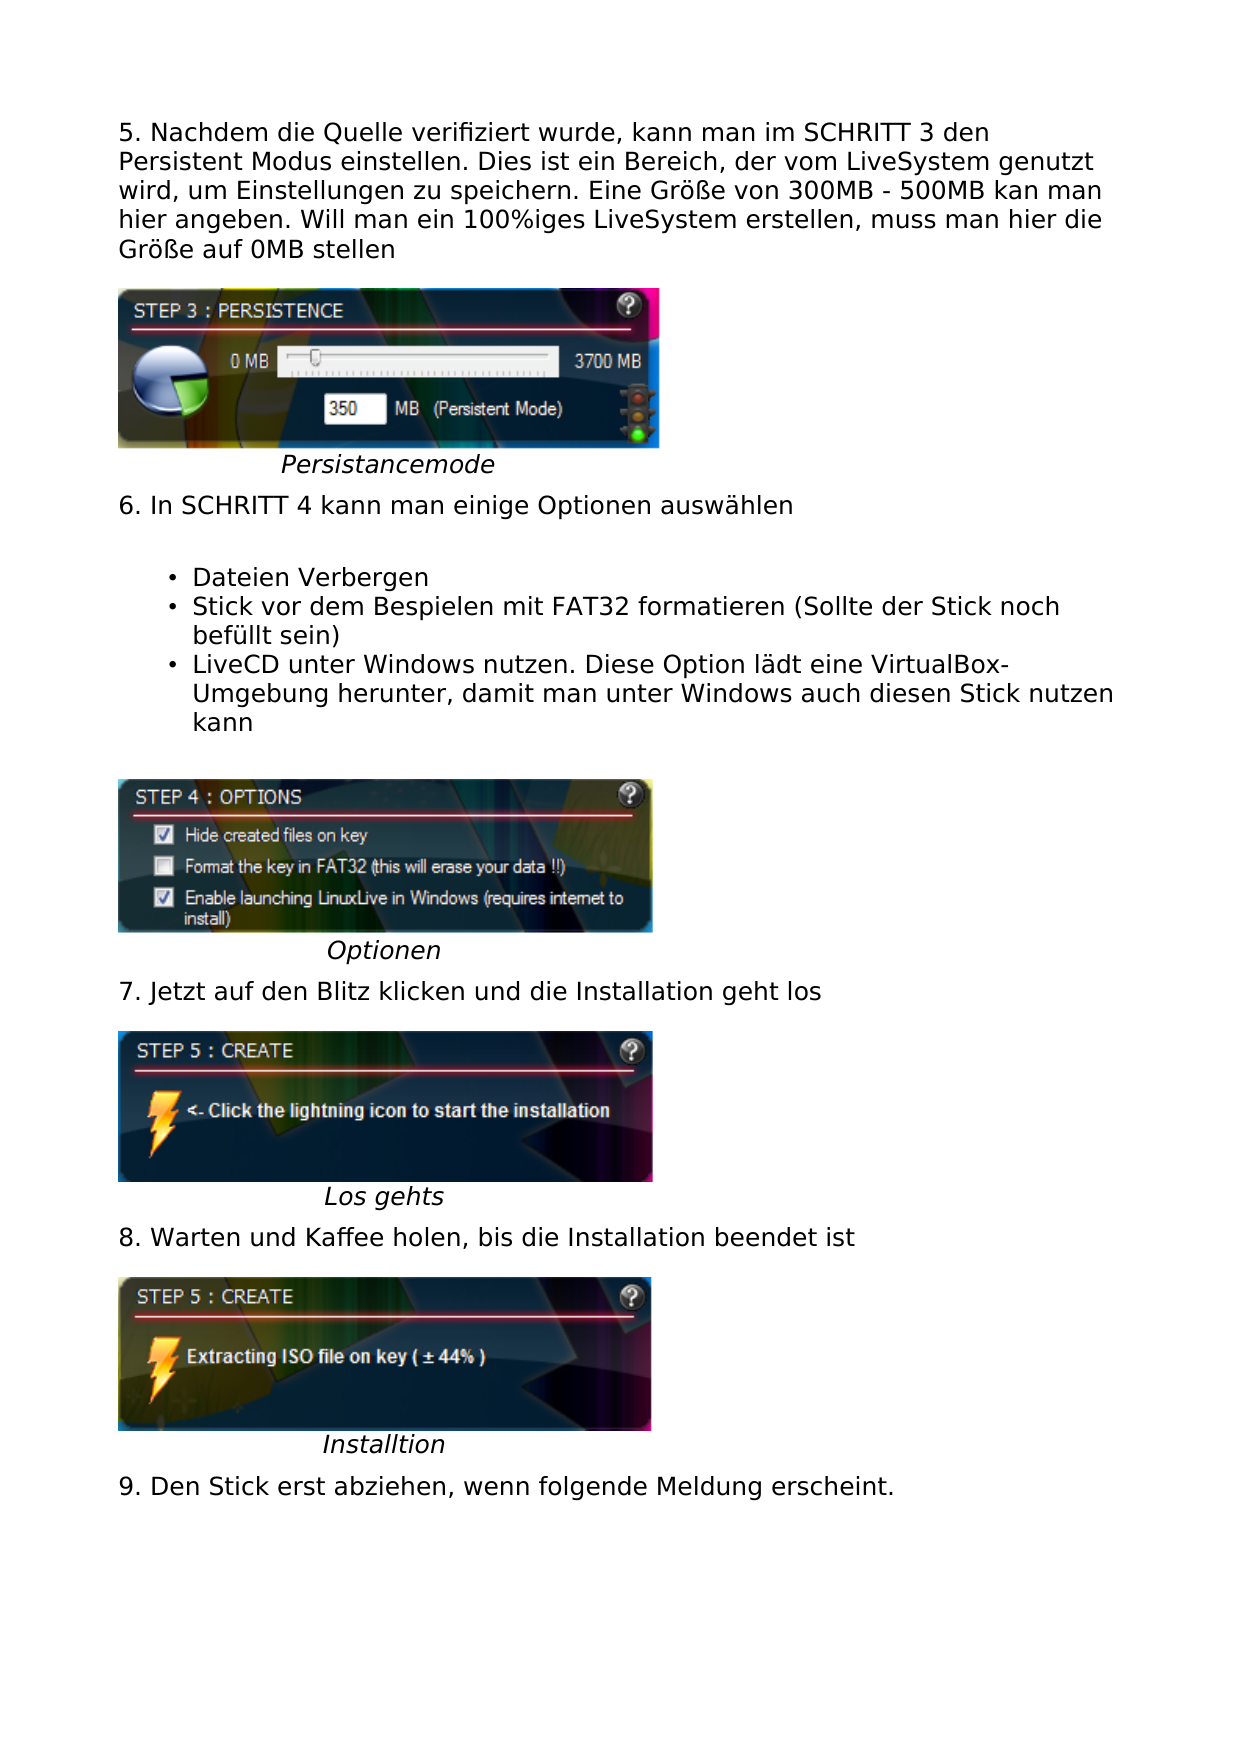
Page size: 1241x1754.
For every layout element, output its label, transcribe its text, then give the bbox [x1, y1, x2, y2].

text 9. Den Stick erst abziehen, wenn folgende Meldung erscheint. [118, 1472, 1122, 1502]
list Stick vor dem Bespielen mit FAT32 formatieren (Sollte der Stick noch befüllt sein) [177, 592, 1122, 650]
text Installtion [118, 1431, 652, 1460]
picture [118, 779, 653, 936]
picture [118, 288, 661, 450]
text Optionen [118, 936, 652, 965]
picture [118, 1031, 653, 1182]
text 6. In SCHRITT 4 kann man einige Optionen auswählen [118, 492, 1122, 521]
text Los gehts [118, 1182, 652, 1211]
text 5. Nachdem die Quelle verifiziert wurde, kann man im SCHRITT 3 den Persistent Modus einstellen. Dies ist ein Bereich, der vom LiveSystem genutzt wird, um Einstellungen zu speichern. Eine Größe von 300MB - 500MB kan man hier angeben. Will man ein 100%iges LiveSystem erstellen, muss man hier die Größe auf 0MB stellen [118, 118, 1122, 264]
text 7. Jetzt auf den Blitz klicken und die Installation geht los [118, 978, 1122, 1007]
list LiveCD unter Windows nutzen. Diese Option lädt eine VirtualBox-Umgebung herunter, damit man unter Windows auch diesen Stick nutzen kann [177, 650, 1122, 738]
text Persistancemode [118, 450, 660, 479]
text 8. Warten und Kaffee holen, bis die Installation beendet ist [118, 1223, 1122, 1253]
list Dateien Verbergen [177, 563, 1122, 592]
picture [118, 1277, 653, 1431]
